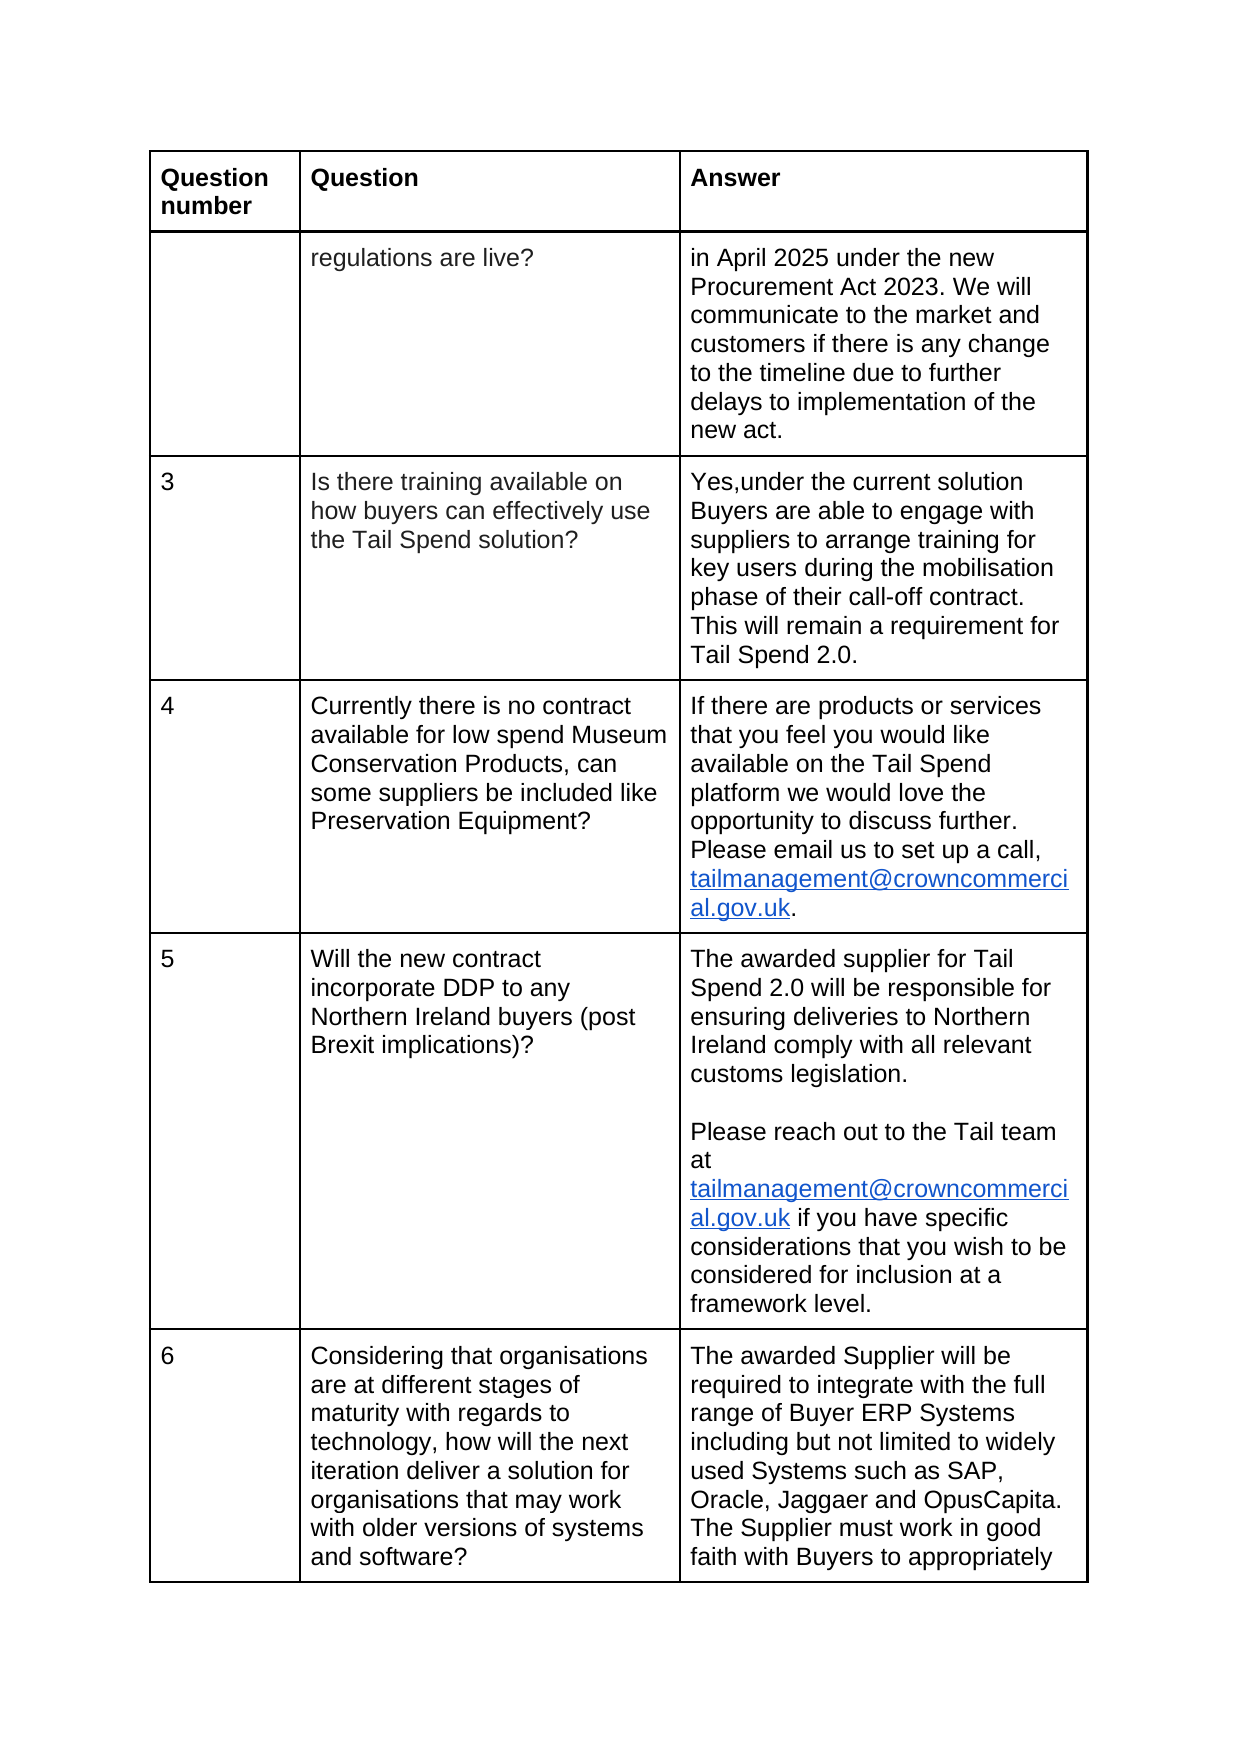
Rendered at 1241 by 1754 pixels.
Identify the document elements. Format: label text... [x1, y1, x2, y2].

table_header Question [301, 152, 679, 230]
table_cell 4 [151, 681, 299, 932]
table_header Answer [681, 152, 1086, 230]
table_cell [151, 233, 299, 454]
table_cell Considering that organisations are at different stages of maturity with regards to technology, how will the next iteration deliver a solution for organisations that may work with older versions of systems and software? [301, 1330, 679, 1581]
table_cell Yes,under the current solution Buyers are able to engage with suppliers to arrange training for key users during the mobilisation phase of their call-off contract. This will remain a requirement for Tail Spend 2.0. [681, 457, 1086, 679]
table_cell If there are products or services that you feel you would like available on the Tail Spend platform we would love the opportunity to discuss further. Please email us to set up a call, tailmanagement@crowncommercial.gov.uk. [681, 681, 1086, 932]
table_header Question number [151, 152, 299, 230]
table_cell Will the new contract incorporate DDP to any Northern Ireland buyers (post Brexit implications)? [301, 934, 679, 1328]
table_cell The awarded supplier for Tail Spend 2.0 will be responsible for ensuring deliveries to Northern Ireland comply with all relevant customs legislation. Please reach out to the Tail team at tailmanagement@crowncommercial.gov.uk if you have specific considerations that you wish to be considered for inclusion at a framework level. [681, 934, 1086, 1328]
table_cell 3 [151, 457, 299, 679]
table_cell Is there training available on how buyers can effectively use the Tail Spend solution? [301, 457, 679, 679]
table_cell 6 [151, 1330, 299, 1581]
table_cell 5 [151, 934, 299, 1328]
table_cell in April 2025 under the new Procurement Act 2023. We will communicate to the market and customers if there is any change to the timeline due to further delays to implementation of the new act. [681, 233, 1086, 454]
table_cell regulations are live? [301, 233, 679, 454]
table_cell The awarded Supplier will be required to integrate with the full range of Buyer ERP Systems including but not limited to widely used Systems such as SAP, Oracle, Jaggaer and OpusCapita. The Supplier must work in good faith with Buyers to appropriately [681, 1330, 1086, 1581]
table_cell Currently there is no contract available for low spend Museum Conservation Products, can some suppliers be included like Preservation Equipment? [301, 681, 679, 932]
